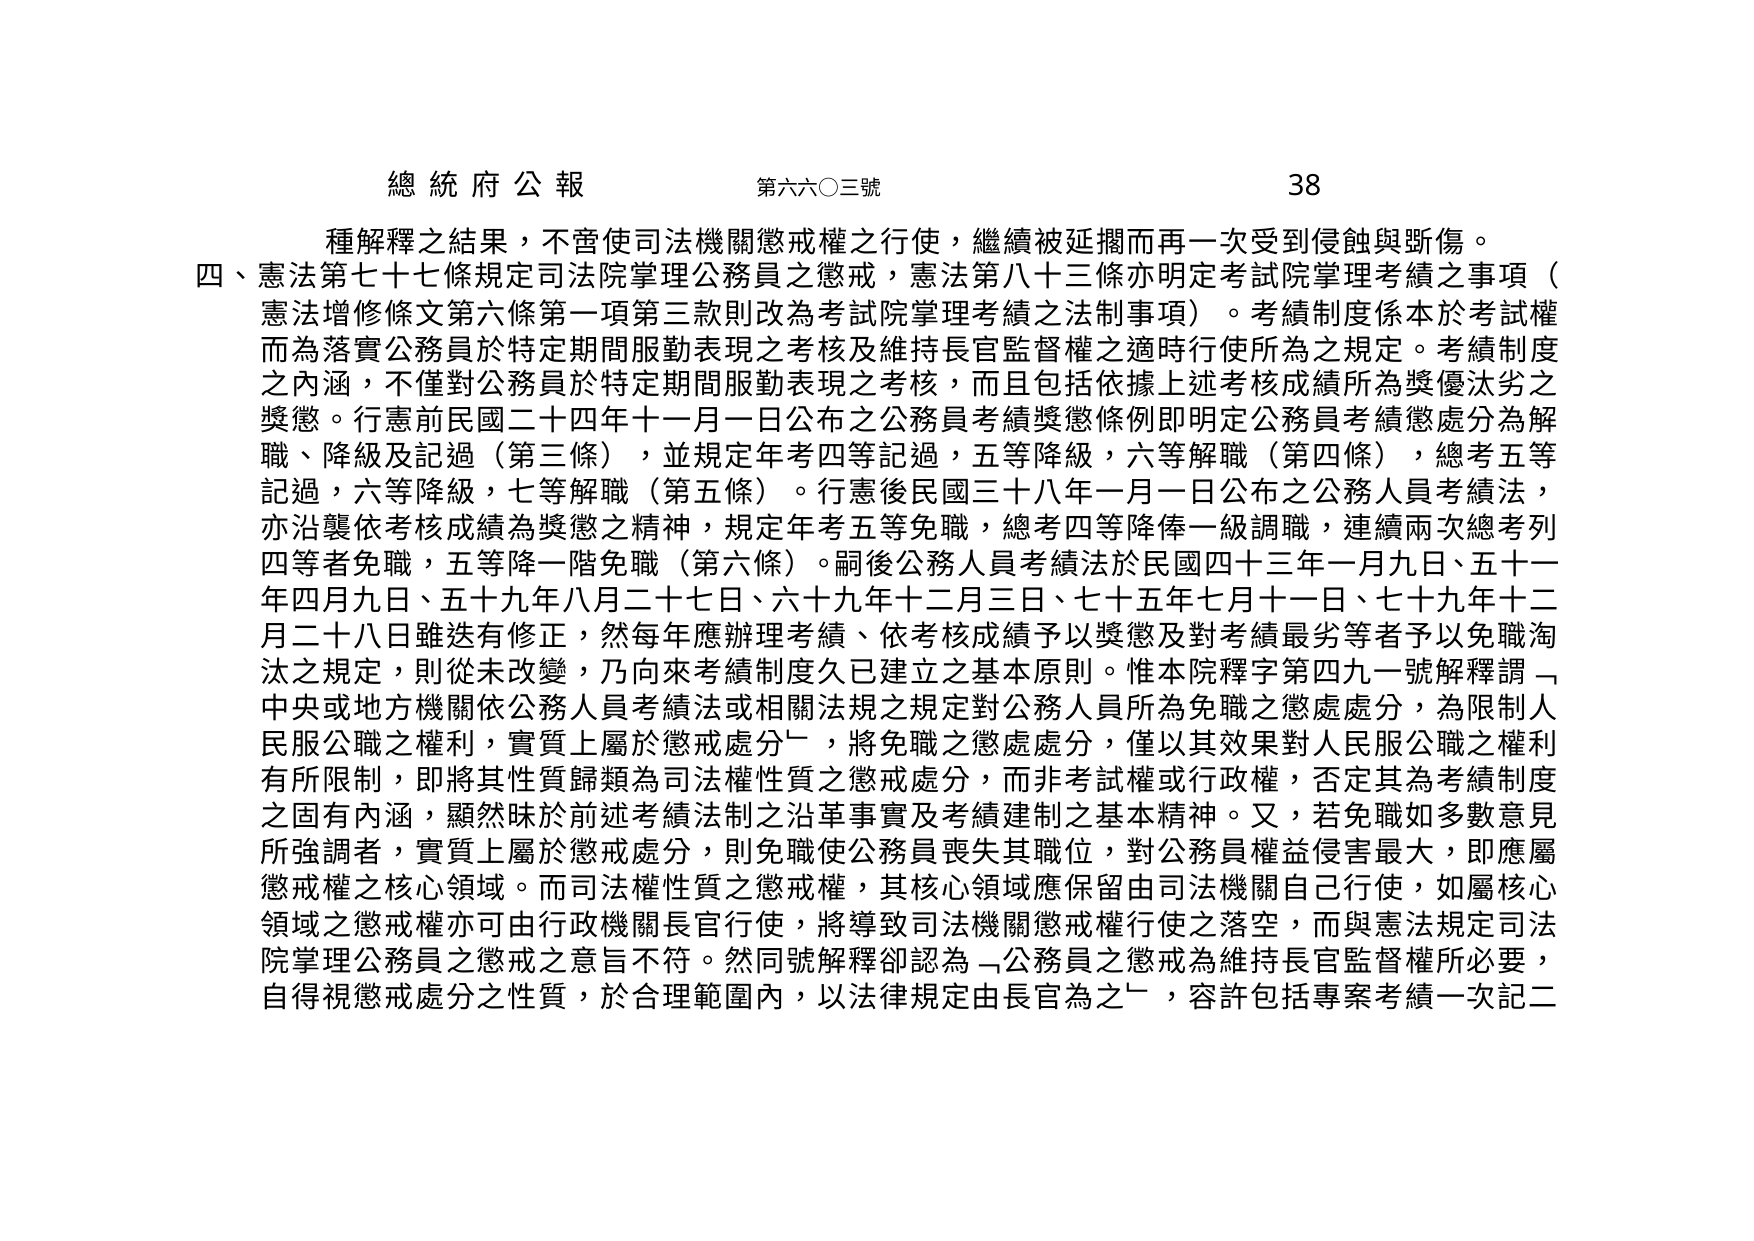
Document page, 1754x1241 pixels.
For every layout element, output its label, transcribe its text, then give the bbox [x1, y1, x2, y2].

text 四、憲法第七十七條規定司法院掌理公務員之懲戒，憲法第八十三條亦明定考試院掌理考績之事項（憲法增修條文第六條第一項第三款則改為考試院掌理考績之法制事項）。考績制度係本於考試權而為落實公務員於特定期間服勤表現之考核及維持長官監督權之適時行使所為之規定。考績制度之內涵，不僅對公務員於特定期間服勤表現之考核，而且包括依據上述考核成績所為獎優汰劣之獎懲。行憲前民國二十四年十一月一日公布之公務員考績獎懲條例即明定公務員考績懲處分為解職、降級及記過（第三條），並規定年考四等記過，五等降級，六等解職（第四條），總考五等記過，六等降級，七等解職（第五條）。行憲後民國三十八年一月一日公布之公務人員考績法，亦沿襲依考核成績為獎懲之精神，規定年考五等免職，總考四等降俸一級調職，連續兩次總考列四等者免職，五等降一階免職（第六條）。嗣後公務人員考績法於民國四十三年一月九日、五十一年四月九日、五十九年八月二十七日、六十九年十二月三日、七十五年七月十一日、七十九年十二月二十八日雖迭有修正，然每年應辦理考績、依考核成績予以獎懲及對考績最劣等者予以免職淘汰之規定，則從未改變，乃向來考績制度久已建立之基本原則。惟本院釋字第四九一號解釋謂﹁中央或地方機關依公務人員考績法或相關法規之規定對公務人員所為免職之懲處處分，為限制人民服公職之權利，實質上屬於懲戒處分﹂，將免職之懲處處分，僅以其效果對人民服公職之權利有所限制，即將其性質歸類為司法權性質之懲戒處分，而非考試權或行政權，否定其為考績制度之固有內涵，顯然昧於前述考績法制之沿革事實及考績建制之基本精神。又，若免職如多數意見所強調者，實質上屬於懲戒處分，則免職使公務員喪失其職位，對公務員權益侵害最大，即應屬懲戒權之核心領域。而司法權性質之懲戒權，其核心領域應保留由司法機關自己行使，如屬核心領域之懲戒權亦可由行政機關長官行使，將導致司法機關懲戒權行使之落空，而與憲法規定司法院掌理公務員之懲戒之意旨不符。然同號解釋卻認為﹁公務員之懲戒為維持長官監督權所必要，自得視懲戒處分之性質，於合理範圍內，以法律規定由長官為之﹂，容許包括專案考績一次記二 [195, 257, 1559, 1014]
text 種解釋之結果，不啻使司法機關懲戒權之行使，繼續被延擱而再一次受到侵蝕與斲傷。 [260, 221, 1559, 257]
